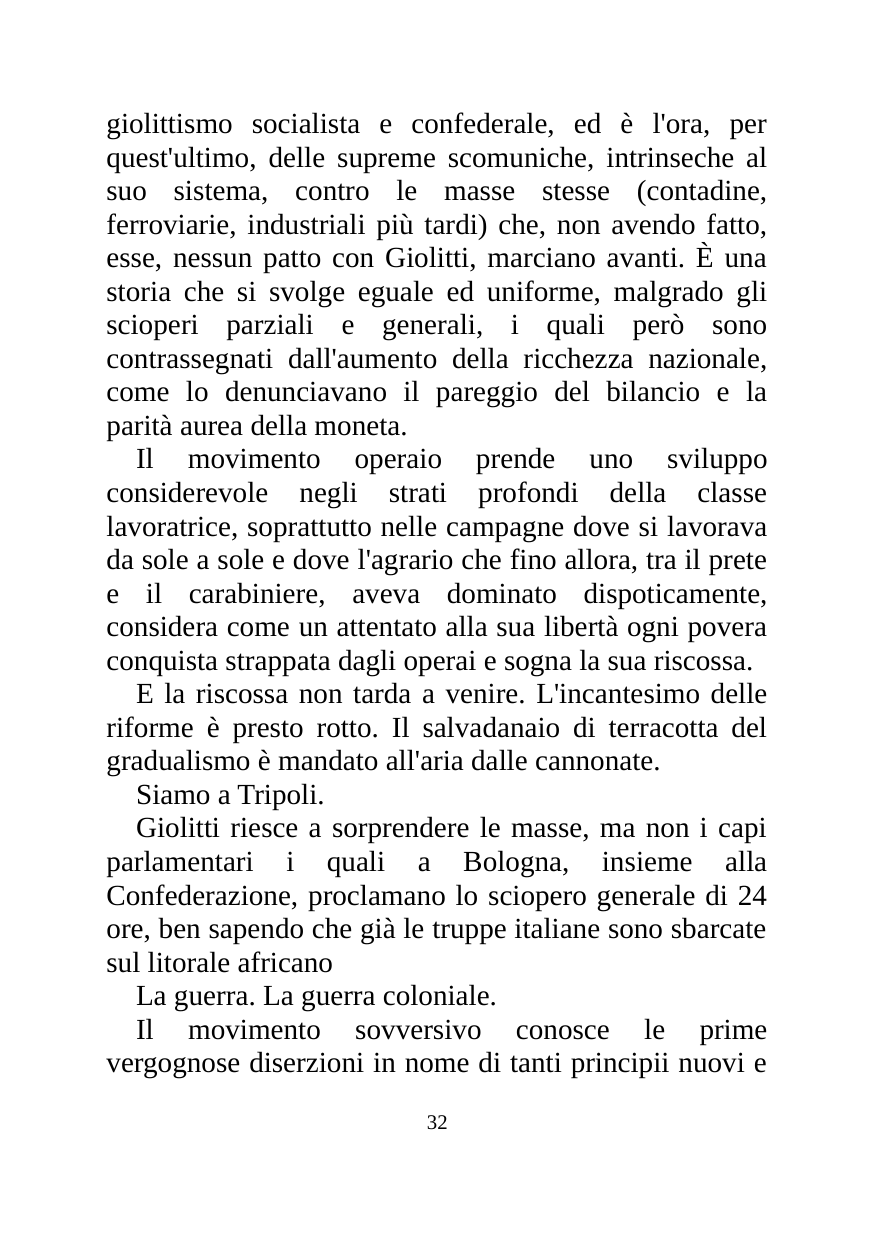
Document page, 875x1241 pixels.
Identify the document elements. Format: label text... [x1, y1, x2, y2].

text Il movimento operaio prende uno sviluppo considerevole negli strati profondi della classe lavoratrice, soprattutto nelle campagne dove si lavorava da sole a sole e dove l'agrario che fino allora, tra il prete e il carabiniere, aveva dominato dispoticamente, considera come un attentato alla sua libertà ogni povera conquista strappata dagli operai e sogna la sua riscossa. [106, 442, 768, 676]
text Il movimento sovversivo conosce le prime vergognose diserzioni in nome di tanti principii nuovi e [106, 1012, 768, 1079]
text Siamo a Tripoli. [106, 777, 768, 811]
text Giolitti riesce a sorprendere le masse, ma non i capi parlamentari i quali a Bologna, insieme alla Confederazione, proclamano lo sciopero generale di 24 ore, ben sapendo che già le truppe italiane sono sbarcate sul litorale africano [106, 811, 768, 978]
text giolittismo socialista e confederale, ed è l'ora, per quest'ultimo, delle supreme scomuniche, intrinseche al suo sistema, contro le masse stesse (contadine, ferroviarie, industriali più tardi) che, non avendo fatto, esse, nessun patto con Giolitti, marciano avanti. È una storia che si svolge eguale ed uniforme, malgrado gli scioperi parziali e generali, i quali però sono contrassegnati dall'aumento della ricchezza nazionale, come lo denunciavano il pareggio del bilancio e la parità aurea della moneta. [106, 106, 768, 442]
text E la riscossa non tarda a venire. L'incantesimo delle riforme è presto rotto. Il salvadanaio di terracotta del gradualismo è mandato all'aria dalle cannonate. [106, 676, 768, 777]
text La guerra. La guerra coloniale. [106, 978, 768, 1012]
